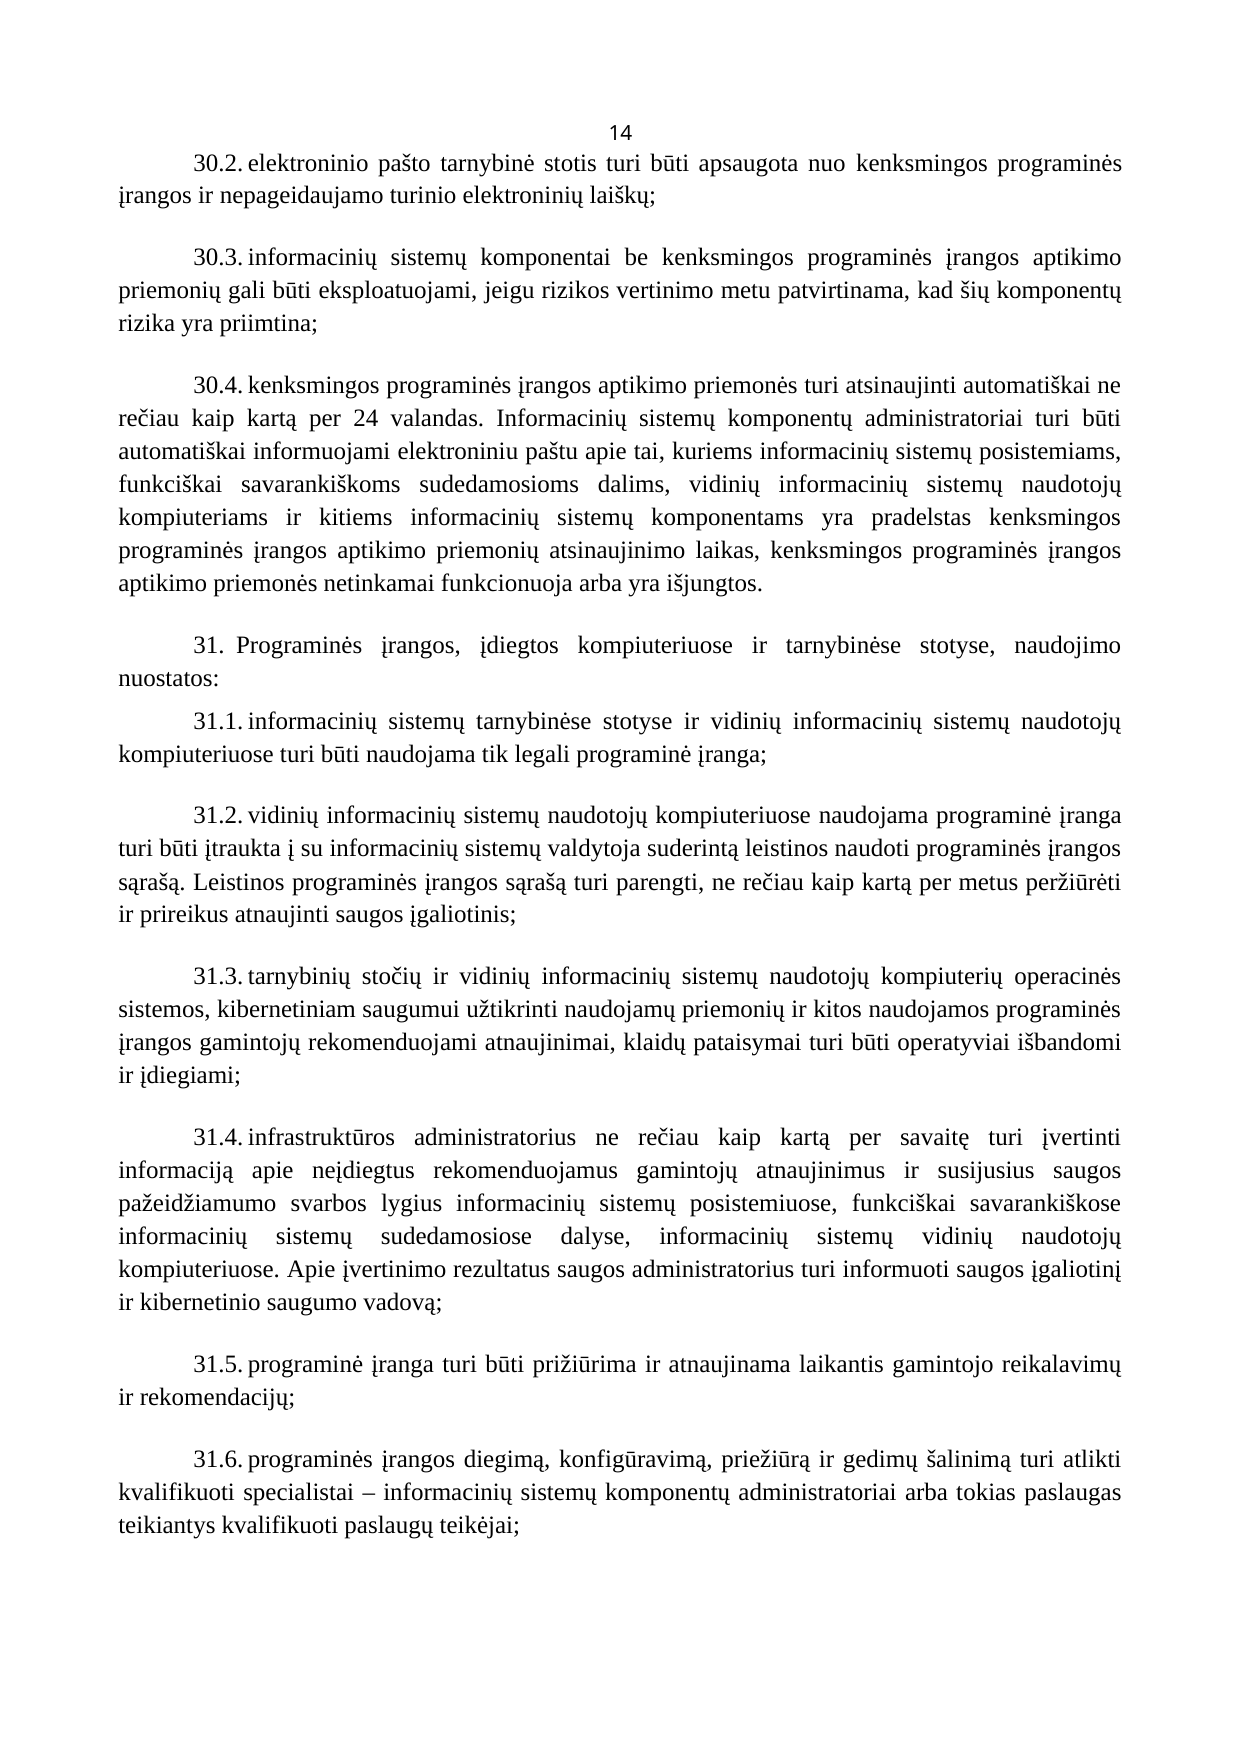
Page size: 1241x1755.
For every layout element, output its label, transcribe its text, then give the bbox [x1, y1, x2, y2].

text 31.3. tarnybinių stočių ir vidinių informacinių sistemų naudotojų kompiuterių operacinės sistemos, kibernetiniam saugumui užtikrinti naudojamų priemonių ir kitos naudojamos programinės įrangos gamintojų rekomenduojami atnaujinimai, klaidų pataisymai turi būti operatyviai išbandomi ir įdiegiami; [118, 961, 1122, 1089]
text 30.3. informacinių sistemų komponentai be kenksmingos programinės įrangos aptikimo priemonių gali būti eksploatuojami, jeigu rizikos vertinimo metu patvirtinama, kad šių komponentų rizika yra priimtina; [118, 242, 1122, 337]
text 31.2. vidinių informacinių sistemų naudotojų kompiuteriuose naudojama programinė įranga turi būti įtraukta į su informacinių sistemų valdytoja suderintą leistinos naudoti programinės įrangos sąrašą. Leistinos programinės įrangos sąrašą turi parengti, ne rečiau kaip kartą per metus peržiūrėti ir prireikus atnaujinti saugos įgaliotinis; [118, 801, 1122, 928]
text 31. Programinės įrangos, įdiegtos kompiuteriuose ir tarnybinėse stotyse, naudojimo nuostatos: [118, 630, 1122, 692]
text 30.4. kenksmingos programinės įrangos aptikimo priemonės turi atsinaujinti automatiškai ne rečiau kaip kartą per 24 valandas. Informacinių sistemų komponentų administratoriai turi būti automatiškai informuojami elektroniniu paštu apie tai, kuriems informacinių sistemų posistemiams, funkciškai savarankiškoms sudedamosioms dalims, vidinių informacinių sistemų naudotojų kompiuteriams ir kitiems informacinių sistemų komponentams yra pradelstas kenksmingos programinės įrangos aptikimo priemonių atsinaujinimo laikas, kenksmingos programinės įrangos aptikimo priemonės netinkamai funkcionuoja arba yra išjungtos. [118, 370, 1122, 597]
text 31.6. programinės įrangos diegimą, konfigūravimą, priežiūrą ir gedimų šalinimą turi atlikti kvalifikuoti specialistai – informacinių sistemų komponentų administratoriai arba tokias paslaugas teikiantys kvalifikuoti paslaugų teikėjai; [118, 1444, 1122, 1539]
text 31.4. infrastruktūros administratorius ne rečiau kaip kartą per savaitę turi įvertinti informaciją apie neįdiegtus rekomenduojamus gamintojų atnaujinimus ir susijusius saugos pažeidžiamumo svarbos lygius informacinių sistemų posistemiuose, funkciškai savarankiškose informacinių sistemų sudedamosiose dalyse, informacinių sistemų vidinių naudotojų kompiuteriuose. Apie įvertinimo rezultatus saugos administratorius turi informuoti saugos įgaliotinį ir kibernetinio saugumo vadovą; [118, 1122, 1122, 1316]
text 31.5. programinė įranga turi būti prižiūrima ir atnaujinama laikantis gamintojo reikalavimų ir rekomendacijų; [118, 1349, 1122, 1411]
text 30.2. elektroninio pašto tarnybinė stotis turi būti apsaugota nuo kenksmingos programinės įrangos ir nepageidaujamo turinio elektroninių laiškų; [118, 148, 1122, 209]
text 31.1. informacinių sistemų tarnybinėse stotyse ir vidinių informacinių sistemų naudotojų kompiuteriuose turi būti naudojama tik legali programinė įranga; [118, 706, 1122, 767]
